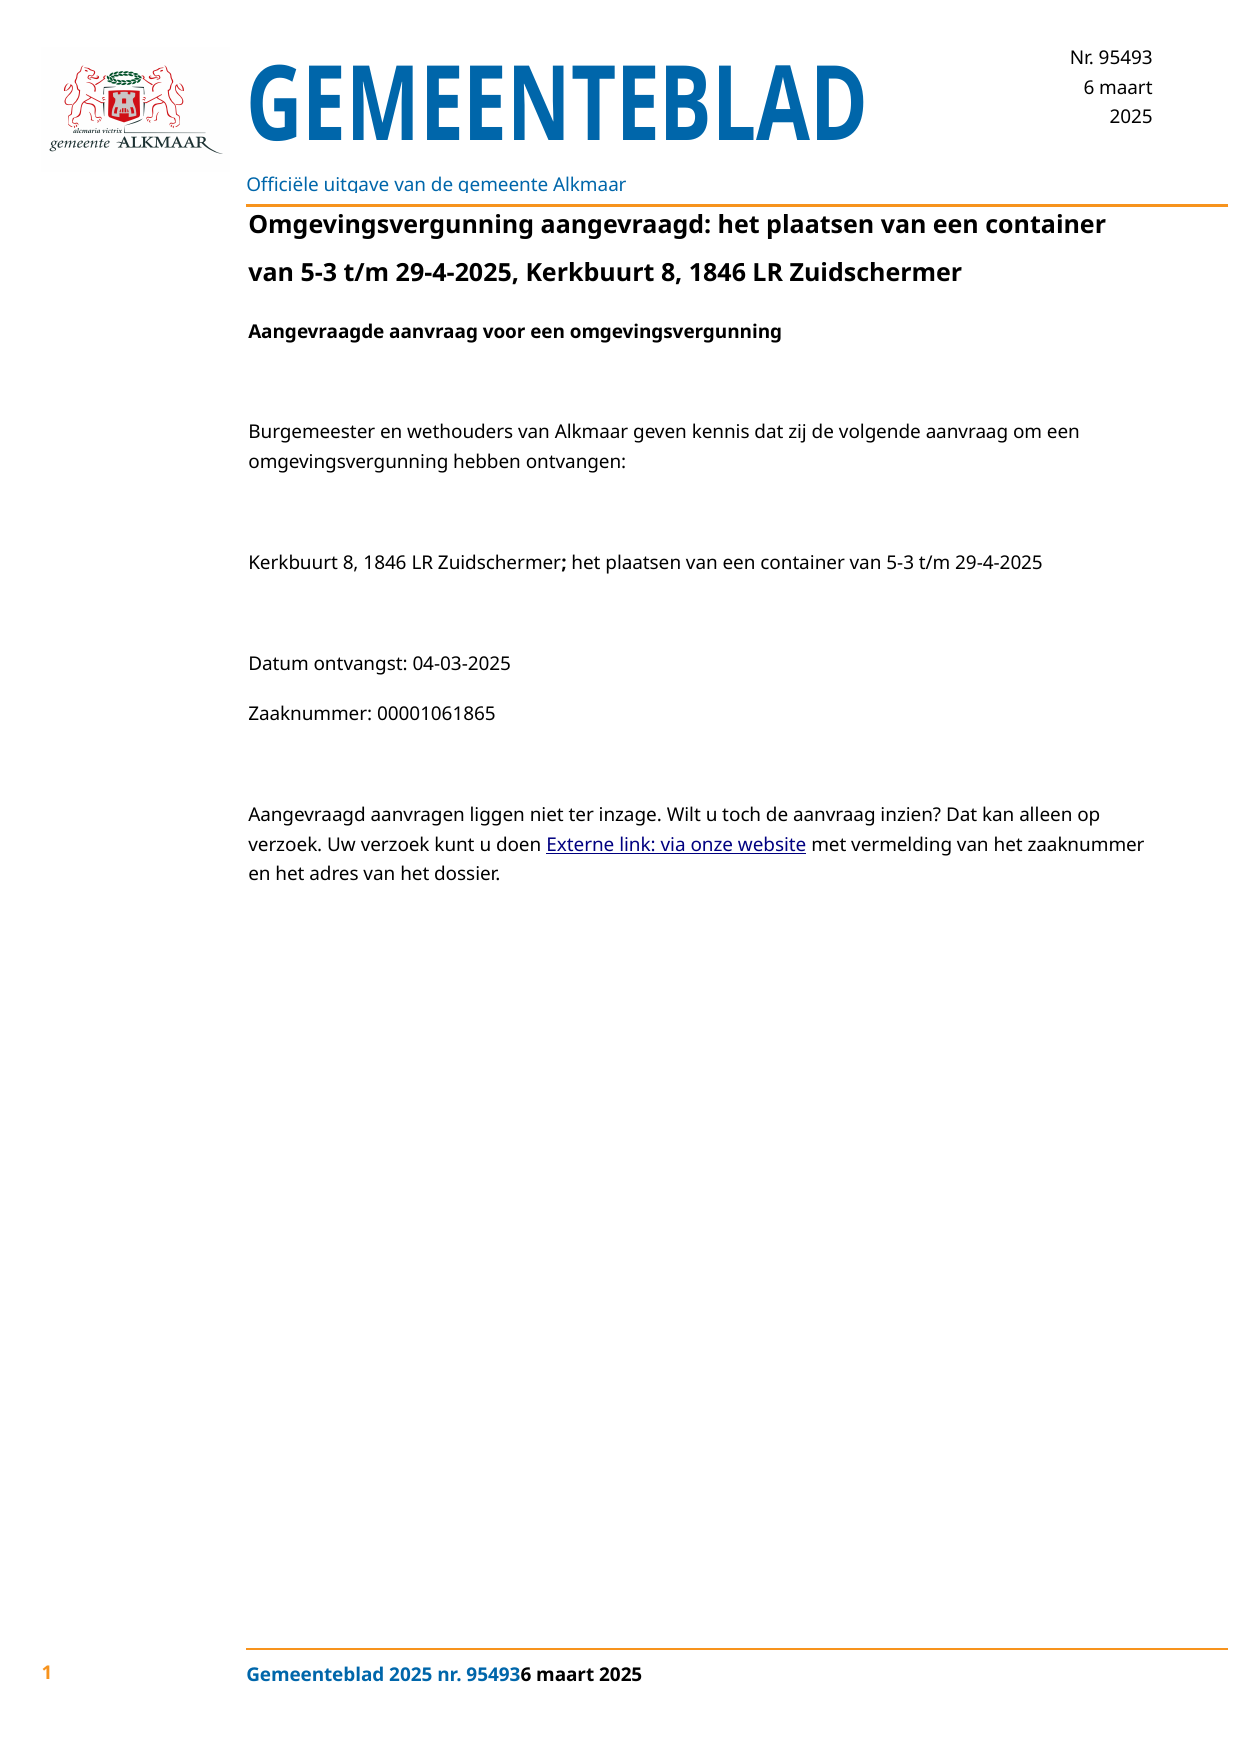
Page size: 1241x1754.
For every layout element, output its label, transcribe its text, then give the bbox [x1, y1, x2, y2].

text Omgevingsvergunning aangevraagd: het plaatsen van een container van 5-3 t/m 29-4-2025, Kerkbuurt 8, 1846 LR Zuidschermer [248, 207, 1152, 288]
picture [41, 47, 231, 172]
text Aangevraagd aanvragen liggen niet ter inzage. Wilt u toch de aanvraag inzien? Dat kan alleen op verzoek. Uw verzoek kunt u doen Externe link: via onze website met vermelding van het zaaknummer en het adres van het dossier. [248, 801, 1152, 886]
text Datum ontvangst: 04-03-2025 [248, 650, 1152, 676]
text Aangevraagde aanvraag voor een omgevingsvergunning [248, 318, 1152, 344]
text Kerkbuurt 8, 1846 LR Zuidschermer; het plaatsen van een container van 5-3 t/m 29-4-2025 [248, 549, 1152, 575]
text Zaaknummer: 00001061865 [248, 700, 1152, 726]
text Burgemeester en wethouders van Alkmaar geven kennis dat zij de volgende aanvraag om een omgevingsvergunning hebben ontvangen: [248, 419, 1152, 474]
